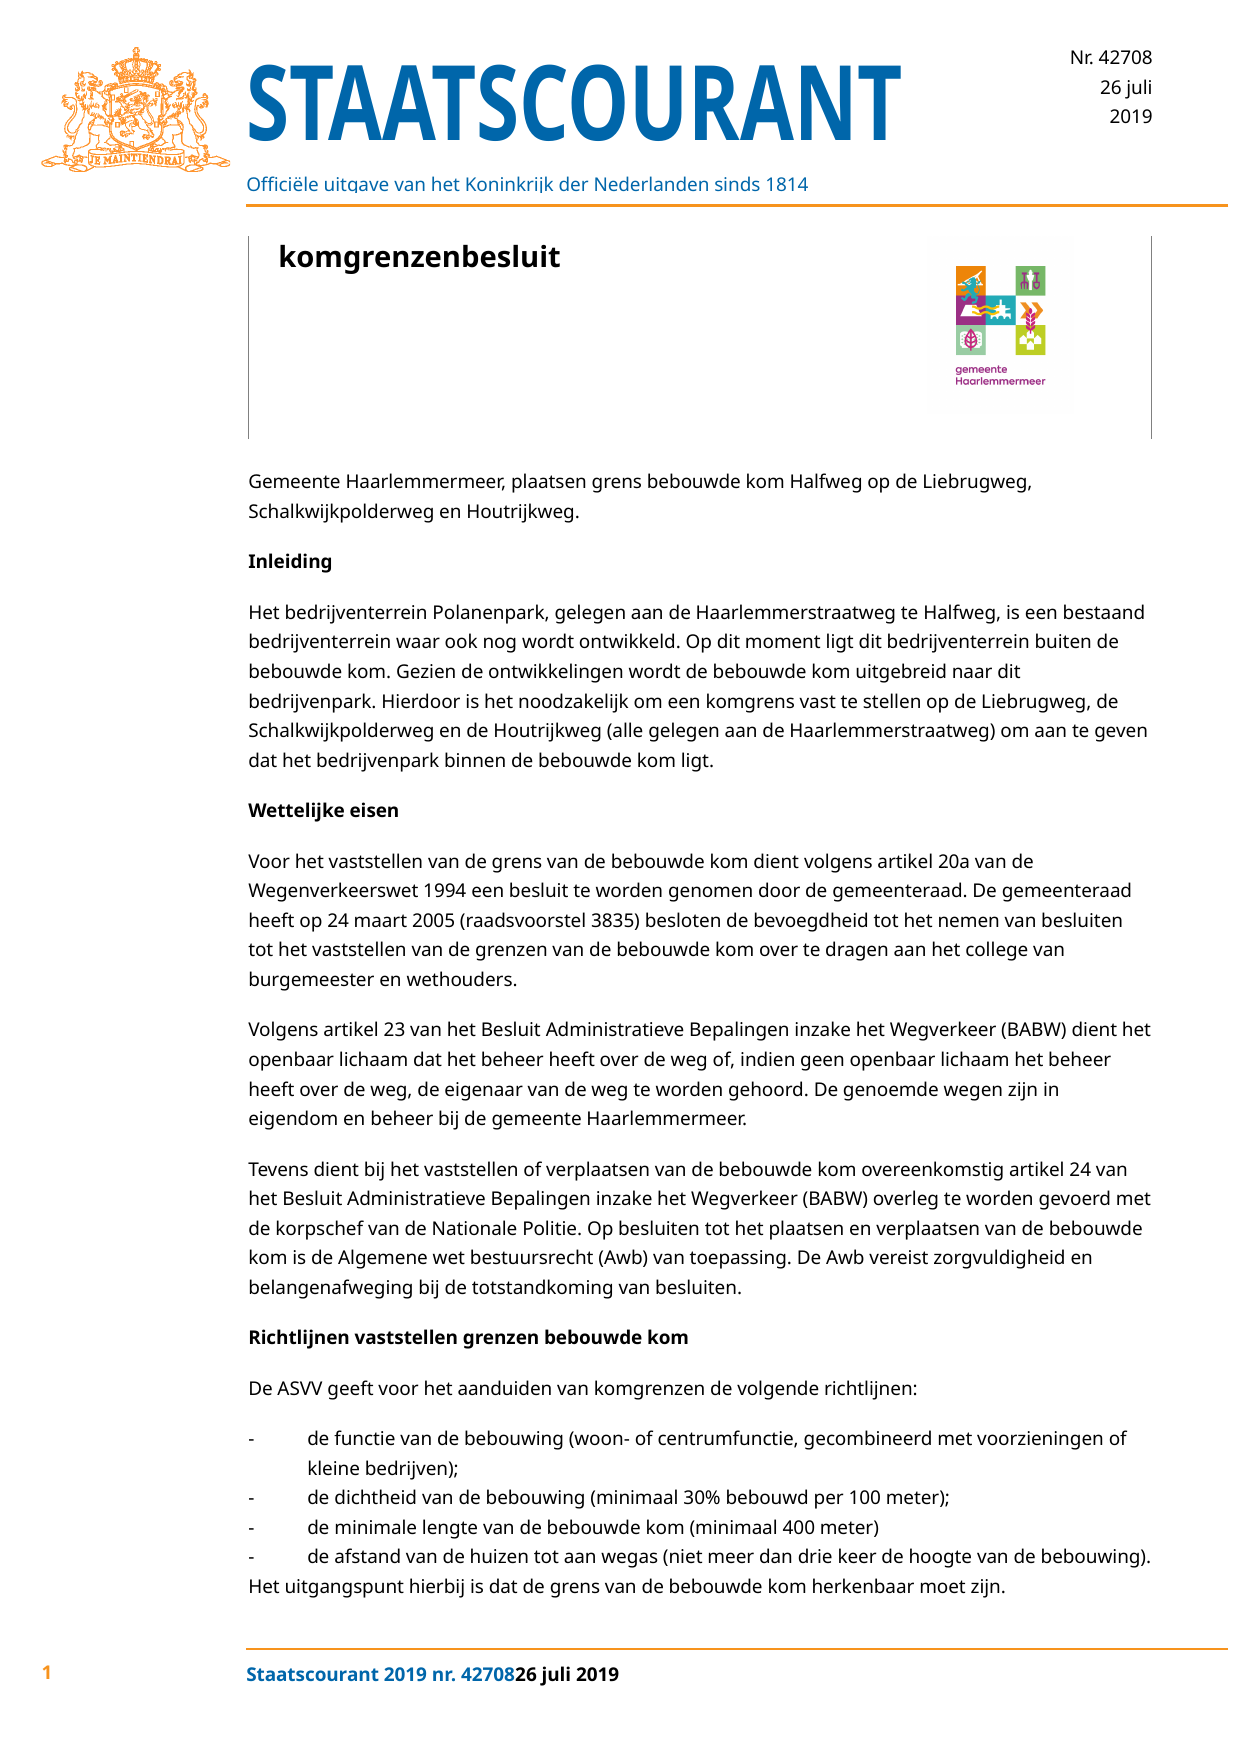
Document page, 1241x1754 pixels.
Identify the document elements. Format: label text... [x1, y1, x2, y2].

list de dichtheid van de bebouwing (minimaal 30% bebouwd per 100 meter); [248, 1484, 1152, 1510]
text Het bedrijventerrein Polanenpark, gelegen aan de Haarlemmerstraatweg te Halfweg, is een bestaand bedrijventerrein waar ook nog wordt ontwikkeld. Op dit moment ligt dit bedrijventerrein buiten de bebouwde kom. Gezien de ontwikkelingen wordt de bebouwde kom uitgebreid naar dit bedrijvenpark. Hierdoor is het noodzakelijk om een komgrens vast te stellen op de Liebrugweg, de Schalkwijkpolderweg en de Houtrijkweg (alle gelegen aan de Haarlemmerstraatweg) om aan te geven dat het bedrijvenpark binnen de bebouwde kom ligt. [248, 599, 1152, 773]
table_header [850, 414, 1151, 439]
list de minimale lengte van de bebouwde kom (minimaal 400 meter) [248, 1514, 1152, 1540]
list de afstand van de huizen tot aan wegas (niet meer dan drie keer de hoogte van de bebouwing). [248, 1544, 1152, 1569]
text Voor het vaststellen van de grens van de bebouwde kom dient volgens artikel 20a van de Wegenverkeerswet 1994 een besluit te worden genomen door de gemeenteraad. De gemeenteraad heeft op 24 maart 2005 (raadsvoorstel 3835) besloten de bevoegdheid tot het nemen van besluiten tot het vaststellen van de grenzen van de bebouwde kom over te dragen aan het college van burgemeester en wethouders. [248, 848, 1152, 992]
text Richtlijnen vaststellen grenzen bebouwde kom [248, 1324, 1152, 1350]
table_header komgrenzenbesluit [249, 236, 850, 439]
text Volgens artikel 23 van het Besluit Administratieve Bepalingen inzake het Wegverkeer (BABW) dient het openbaar lichaam dat het beheer heeft over de weg of, indien geen openbaar lichaam het beheer heeft over de weg, de eigenaar van de weg te worden gehoord. De genoemde wegen zijn in eigendom en beheer bij de gemeente Haarlemmermeer. [248, 1017, 1152, 1131]
text De ASVV geeft voor het aanduiden van komgrenzen de volgende richtlijnen: [248, 1375, 1152, 1401]
text Gemeente Haarlemmermeer, plaatsen grens bebouwde kom Halfweg op de Liebrugweg, Schalkwijkpolderweg en Houtrijkweg. [248, 469, 1152, 524]
list de functie van de bebouwing (woon- of centrumfunctie, gecombineerd met voorzieningen of kleine bedrijven); [248, 1425, 1152, 1481]
table_header [850, 236, 926, 413]
text Het uitgangspunt hierbij is dat de grens van de bebouwde kom herkenbaar moet zijn. [248, 1573, 1152, 1599]
text Tevens dient bij het vaststellen of verplaatsen van de bebouwde kom overeenkomstig artikel 24 van het Besluit Administratieve Bepalingen inzake het Wegverkeer (BABW) overleg te worden gevoerd met de korpschef van de Nationale Politie. Op besluiten tot het plaatsen en verplaatsen van de bebouwde kom is de Algemene wet bestuursrecht (Awb) van toepassing. De Awb vereist zorgvuldigheid en belangenafweging bij de totstandkoming van besluiten. [248, 1156, 1152, 1300]
text Inleiding [248, 549, 1152, 574]
text Wettelijke eisen [248, 797, 1152, 823]
picture [41, 47, 231, 172]
table_header [1075, 236, 1151, 413]
picture [926, 236, 1075, 414]
